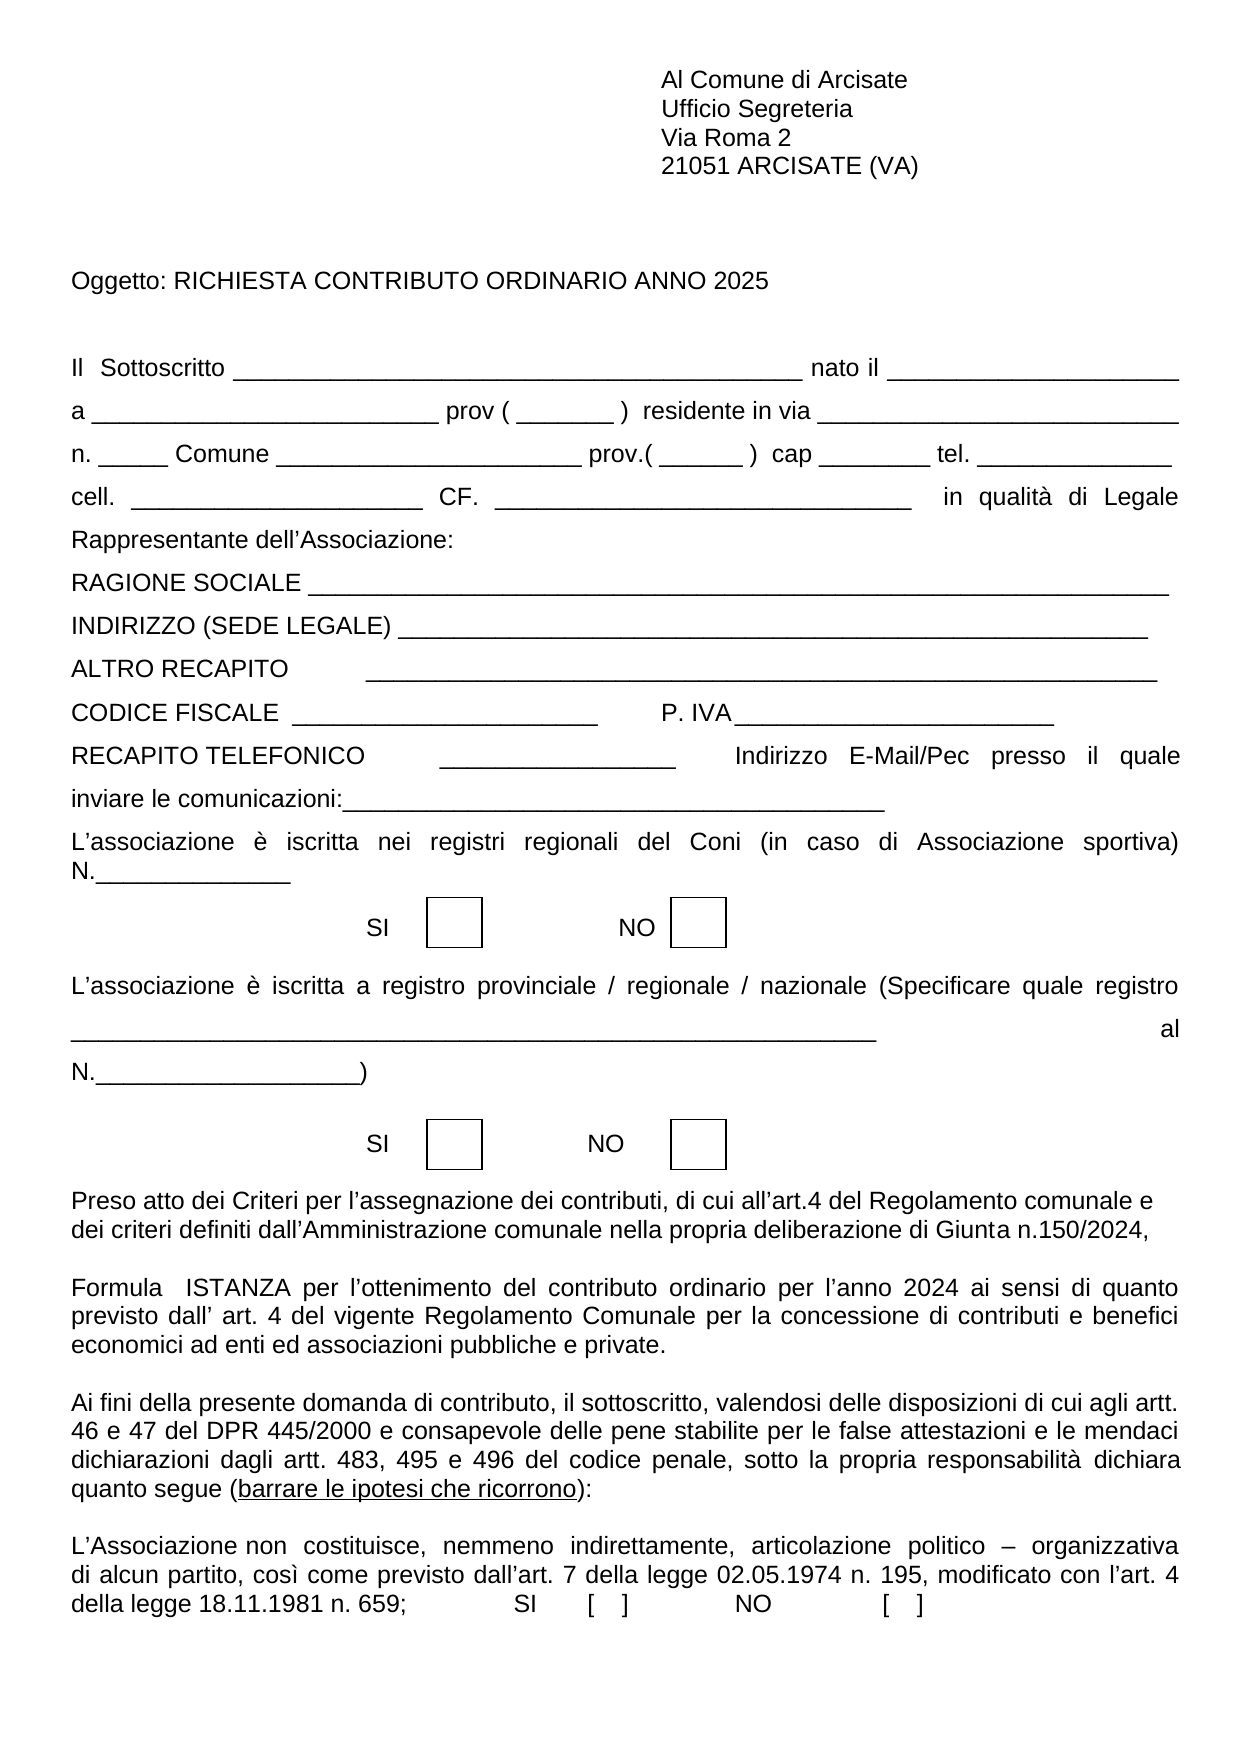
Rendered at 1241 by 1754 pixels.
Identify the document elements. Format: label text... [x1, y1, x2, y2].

text Al Comune di Arcisate [71, 65, 1181, 94]
text INDIRIZZO (SEDE LEGALE) ______________________________________________________ [71, 611, 1181, 640]
text Oggetto: RICHIESTA CONTRIBUTO ORDINARIO ANNO 2025 [71, 266, 1181, 295]
text NO [483, 1129, 670, 1157]
text ALTRO RECAPITO _________________________________________________________ [71, 654, 1181, 683]
text [727, 1129, 1181, 1157]
text L’Associazione non costituisce, nemmeno indirettamente, articolazione politico – organizzativa di alcun partito, così come previsto dall’art. 7 della legge 02.05.1974 n. 195, modificato con l’art. 4 della legge 18.11.1981 n. 659; SI [ ] NO [ ] [71, 1531, 1181, 1617]
text SI [71, 913, 426, 942]
text NO [483, 913, 670, 942]
text Via Roma 2 [71, 122, 1181, 151]
text [727, 913, 1181, 942]
text L’associazione è iscritta nei registri regionali del Coni (in caso di Associazione sportiva) N.______________ [71, 827, 1181, 884]
text cell. _____________________ CF. ______________________________ in qualità di Legale Rappresentante dell’Associazione: [71, 482, 1181, 554]
text Ufficio Segreteria [71, 94, 1181, 122]
text SI [71, 1129, 426, 1157]
text L’associazione è iscritta a registro provinciale / regionale / nazionale (Specificare quale registro __________________________________________________________ al N.___________________) [71, 971, 1181, 1086]
text Preso atto dei Criteri per l’assegnazione dei contributi, di cui all’art.4 del Regolamento comunale e dei criteri definiti dall’Amministrazione comunale nella propria deliberazione di Giunta n.150/2024, [71, 1186, 1181, 1244]
text 21051 ARCISATE (VA) [71, 151, 1181, 180]
text CODICE FISCALE ______________________ P. IVA _______________________ RECAPITO TELEFONICO _________________ Indirizzo E-Mail/Pec presso il quale inviare le comunicazioni:_______________________________________ [71, 697, 1181, 812]
text Ai fini della presente domanda di contributo, il sottoscritto, valendosi delle disposizioni di cui agli artt. 46 e 47 del DPR 445/2000 e consapevole delle pene stabilite per le false attestazioni e le mendaci dichiarazioni dagli artt. 483, 495 e 496 del codice penale, sotto la propria responsabilità dichiara quanto segue (barrare le ipotesi che ricorrono): [71, 1387, 1181, 1502]
text RAGIONE SOCIALE ______________________________________________________________ [71, 568, 1181, 597]
text Il Sottoscritto _________________________________________ nato il _____________________ a _________________________ prov ( _______ ) residente in via __________________________ n. _____ Comune ______________________ prov.( ______ ) cap ________ tel. ______________ [71, 352, 1181, 467]
text Formula ISTANZA per l’ottenimento del contributo ordinario per l’anno 2024 ai sensi di quanto previsto dall’ art. 4 del vigente Regolamento Comunale per la concessione di contributi e benefici economici ad enti ed associazioni pubbliche e private. [71, 1272, 1181, 1359]
